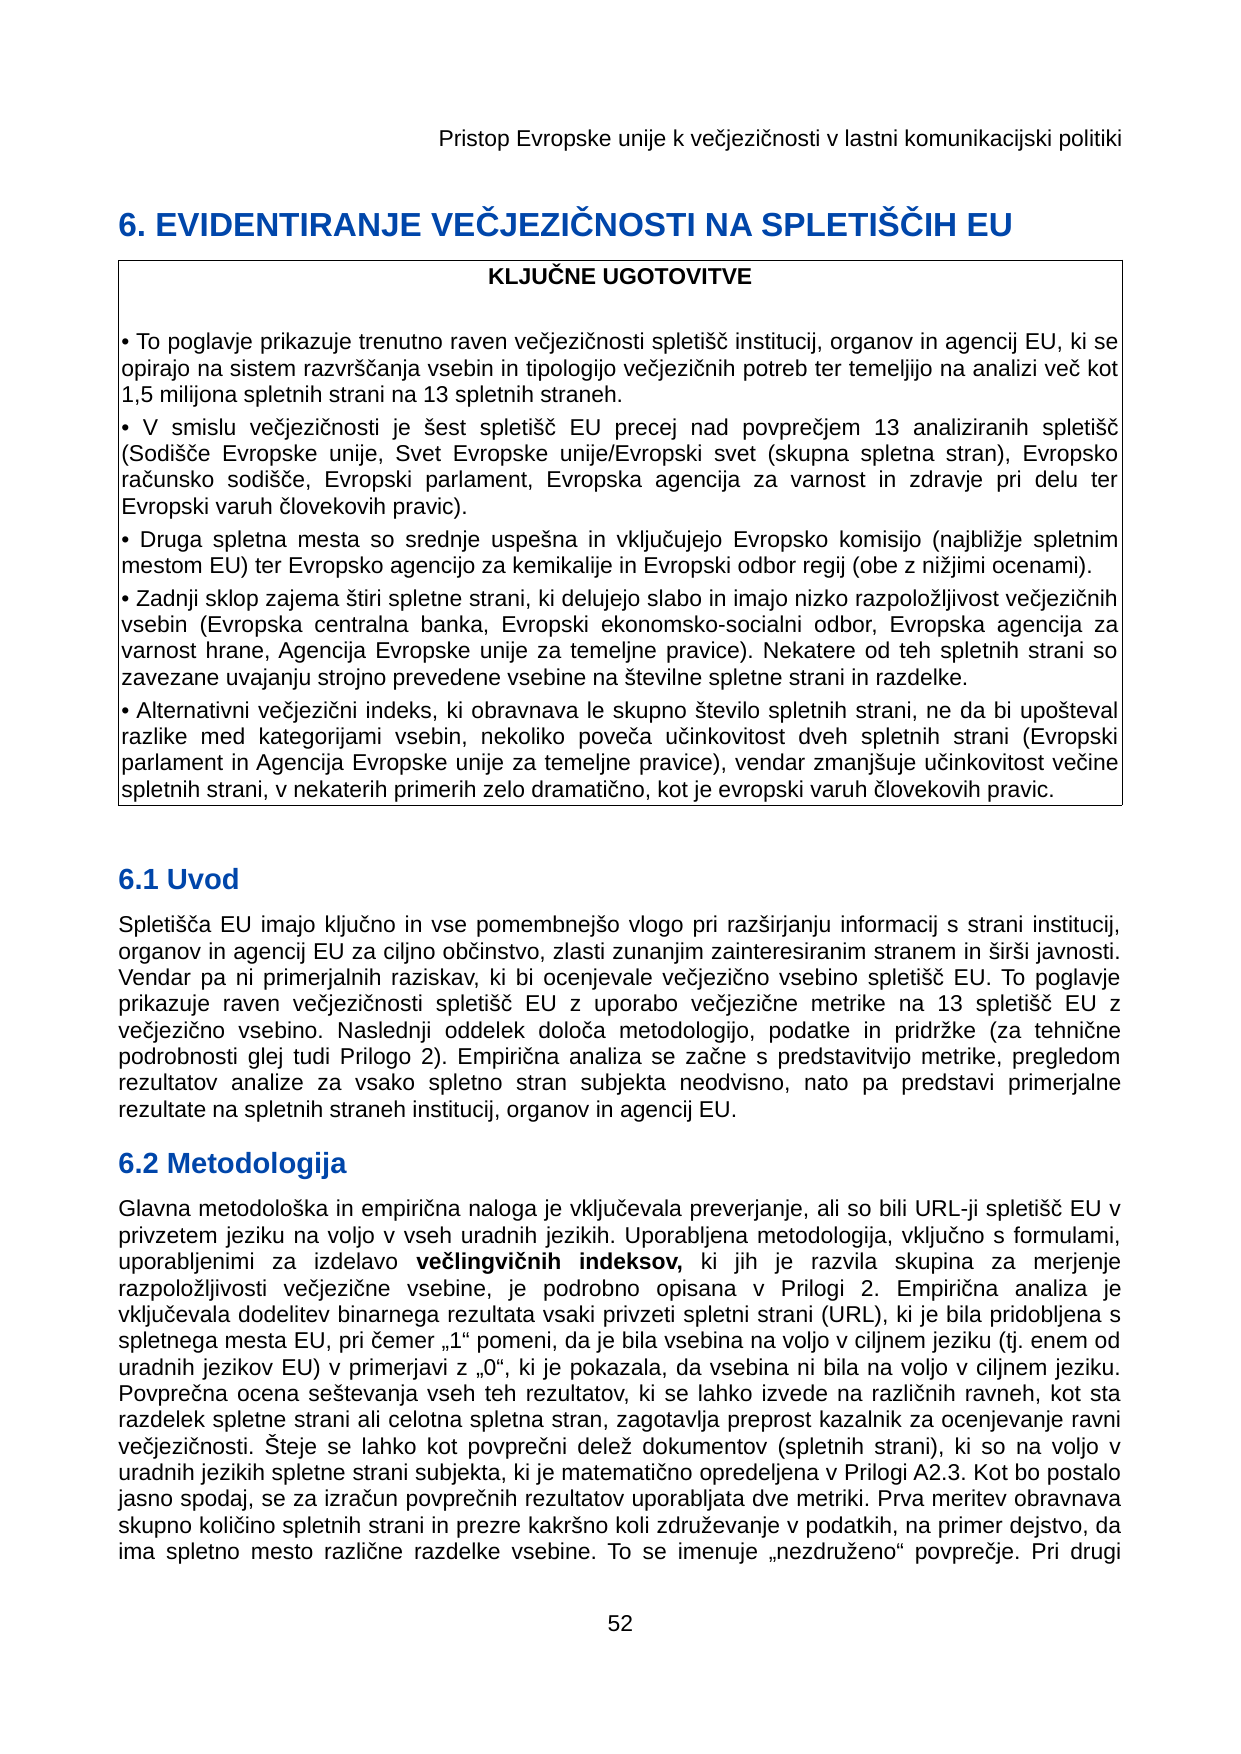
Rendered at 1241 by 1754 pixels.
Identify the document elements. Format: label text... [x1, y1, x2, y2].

text • To poglavje prikazuje trenutno raven večjezičnosti spletišč institucij, organov in agencij EU, ki se opirajo na sistem razvrščanja vsebin in tipologijo večjezičnih potreb ter temeljijo na analizi več kot 1,5 milijona spletnih strani na 13 spletnih straneh. [119, 325, 1122, 407]
text Spletišča EU imajo ključno in vse pomembnejšo vlogo pri razširjanju informacij s strani institucij, organov in agencij EU za ciljno občinstvo, zlasti zunanjim zainteresiranim stranem in širši javnosti. Vendar pa ni primerjalnih raziskav, ki bi ocenjevale večjezično vsebino spletišč EU. To poglavje prikazuje raven večjezičnosti spletišč EU z uporabo večjezične metrike na 13 spletišč EU z večjezično vsebino. Naslednji oddelek določa metodologijo, podatke in pridržke (za tehnične podrobnosti glej tudi Prilogo 2). Empirična analiza se začne s predstavitvijo metrike, pregledom rezultatov analize za vsako spletno stran subjekta neodvisno, nato pa predstavi primerjalne rezultate na spletnih straneh institucij, organov in agencij EU. [118, 911, 1122, 1122]
subtitle 6.1 Uvod [118, 862, 1122, 896]
text • Alternativni večjezični indeks, ki obravnava le skupno število spletnih strani, ne da bi upošteval razlike med kategorijami vsebin, nekoliko poveča učinkovitost dveh spletnih strani (Evropski parlament in Agencija Evropske unije za temeljne pravice), vendar zmanjšuje učinkovitost večine spletnih strani, v nekaterih primerih zelo dramatično, kot je evropski varuh človekovih pravic. [119, 694, 1122, 805]
subtitle 6. EVIDENTIRANJE VEČJEZIČNOSTI NA SPLETIŠČIH EU [118, 205, 1122, 244]
subtitle 6.2 Metodologija [118, 1146, 1122, 1180]
text • Zadnji sklop zajema štiri spletne strani, ki delujejo slabo in imajo nizko razpoložljivost večjezičnih vsebin (Evropska centralna banka, Evropski ekonomsko-socialni odbor, Evropska agencija za varnost hrane, Agencija Evropske unije za temeljne pravice). Nekatere od teh spletnih strani so zavezane uvajanju strojno prevedene vsebine na številne spletne strani in razdelke. [119, 582, 1122, 690]
text KLJUČNE UGOTOVITVE [119, 261, 1122, 289]
text Glavna metodološka in empirična naloga je vključevala preverjanje, ali so bili URL-ji spletišč EU v privzetem jeziku na voljo v vseh uradnih jezikih. Uporabljena metodologija, vključno s formulami, uporabljenimi za izdelavo večlingvičnih indeksov, ki jih je razvila skupina za merjenje razpoložljivosti večjezične vsebine, je podrobno opisana v Prilogi 2. Empirična analiza je vključevala dodelitev binarnega rezultata vsaki privzeti spletni strani (URL), ki je bila pridobljena s spletnega mesta EU, pri čemer „1“ pomeni, da je bila vsebina na voljo v ciljnem jeziku (tj. enem od uradnih jezikov EU) v primerjavi z „0“, ki je pokazala, da vsebina ni bila na voljo v ciljnem jeziku. Povprečna ocena seštevanja vseh teh rezultatov, ki se lahko izvede na različnih ravneh, kot sta razdelek spletne strani ali celotna spletna stran, zagotavlja preprost kazalnik za ocenjevanje ravni večjezičnosti. Šteje se lahko kot povprečni delež dokumentov (spletnih strani), ki so na voljo v uradnih jezikih spletne strani subjekta, ki je matematično opredeljena v Prilogi A2.3. Kot bo postalo jasno spodaj, se za izračun povprečnih rezultatov uporabljata dve metriki. Prva meritev obravnava skupno količino spletnih strani in prezre kakršno koli združevanje v podatkih, na primer dejstvo, da ima spletno mesto različne razdelke vsebine. To se imenuje „nezdruženo“ povprečje. Pri drugi [118, 1195, 1122, 1564]
text • V smislu večjezičnosti je šest spletišč EU precej nad povprečjem 13 analiziranih spletišč (Sodišče Evropske unije, Svet Evropske unije/Evropski svet (skupna spletna stran), Evropsko računsko sodišče, Evropski parlament, Evropska agencija za varnost in zdravje pri delu ter Evropski varuh človekovih pravic). [119, 411, 1122, 519]
text • Druga spletna mesta so srednje uspešna in vključujejo Evropsko komisijo (najbližje spletnim mestom EU) ter Evropsko agencijo za kemikalije in Evropski odbor regij (obe z nižjimi ocenami). [119, 523, 1122, 578]
